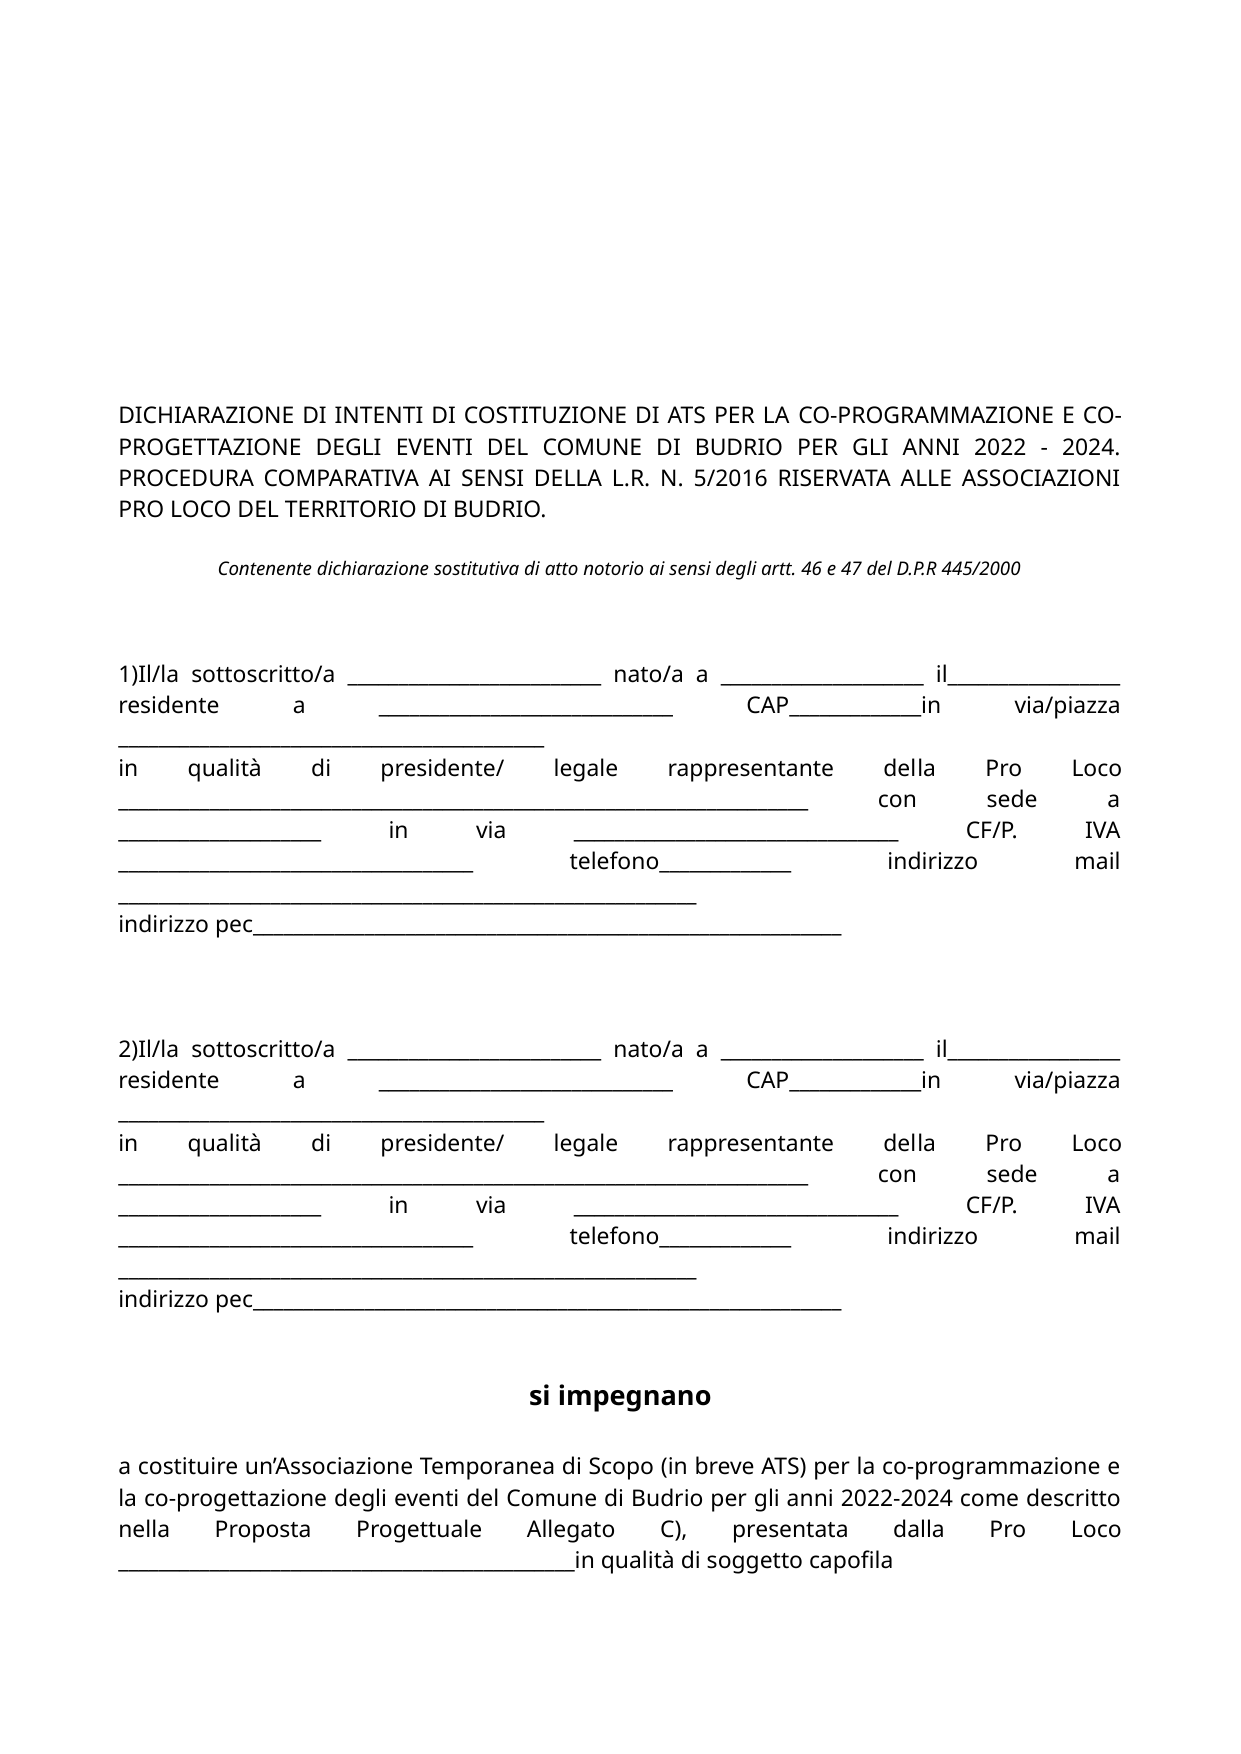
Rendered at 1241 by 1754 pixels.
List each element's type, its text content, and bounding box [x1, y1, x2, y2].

text a costituire un’Associazione Temporanea di Scopo (in breve ATS) per la co-programmazione e la co-progettazione degli eventi del Comune di Budrio per gli anni 2022-2024 come descritto nella Proposta Progettuale Allegato C), presentata dalla Pro Loco _____________________________________________in qualità di soggetto capofila [118, 1450, 1122, 1575]
text 2)Il/la sottoscritto/a _________________________ nato/a a ____________________ il_________________ residente a _____________________________ CAP_____________in via/piazza __________________________________________ [118, 1033, 1122, 1126]
text in qualità di presidente/ legale rappresentante della Pro Loco ____________________________________________________________________ con sede a ____________________ in via ________________________________ CF/P. IVA ___________________________________ telefono_____________ indirizzo mail _________________________________________________________ [118, 1126, 1122, 1283]
text si impegnano [118, 1376, 1122, 1413]
text Contenente dichiarazione sostitutiva di atto notorio ai sensi degli artt. 46 e 47 del D.P.R 445/2000 [118, 556, 1122, 581]
text 1)Il/la sottoscritto/a _________________________ nato/a a ____________________ il_________________ residente a _____________________________ CAP_____________in via/piazza __________________________________________ [118, 658, 1122, 751]
text DICHIARAZIONE DI INTENTI DI COSTITUZIONE DI ATS PER LA CO-PROGRAMMAZIONE E CO-PROGETTAZIONE DEGLI EVENTI DEL COMUNE DI BUDRIO PER GLI ANNI 2022 - 2024. PROCEDURA COMPARATIVA AI SENSI DELLA L.R. N. 5/2016 RISERVATA ALLE ASSOCIAZIONI PRO LOCO DEL TERRITORIO DI BUDRIO. [118, 399, 1122, 524]
text indirizzo pec__________________________________________________________ [118, 1283, 1122, 1314]
text indirizzo pec__________________________________________________________ [118, 908, 1122, 939]
text in qualità di presidente/ legale rappresentante della Pro Loco ____________________________________________________________________ con sede a ____________________ in via ________________________________ CF/P. IVA ___________________________________ telefono_____________ indirizzo mail _________________________________________________________ [118, 751, 1122, 908]
